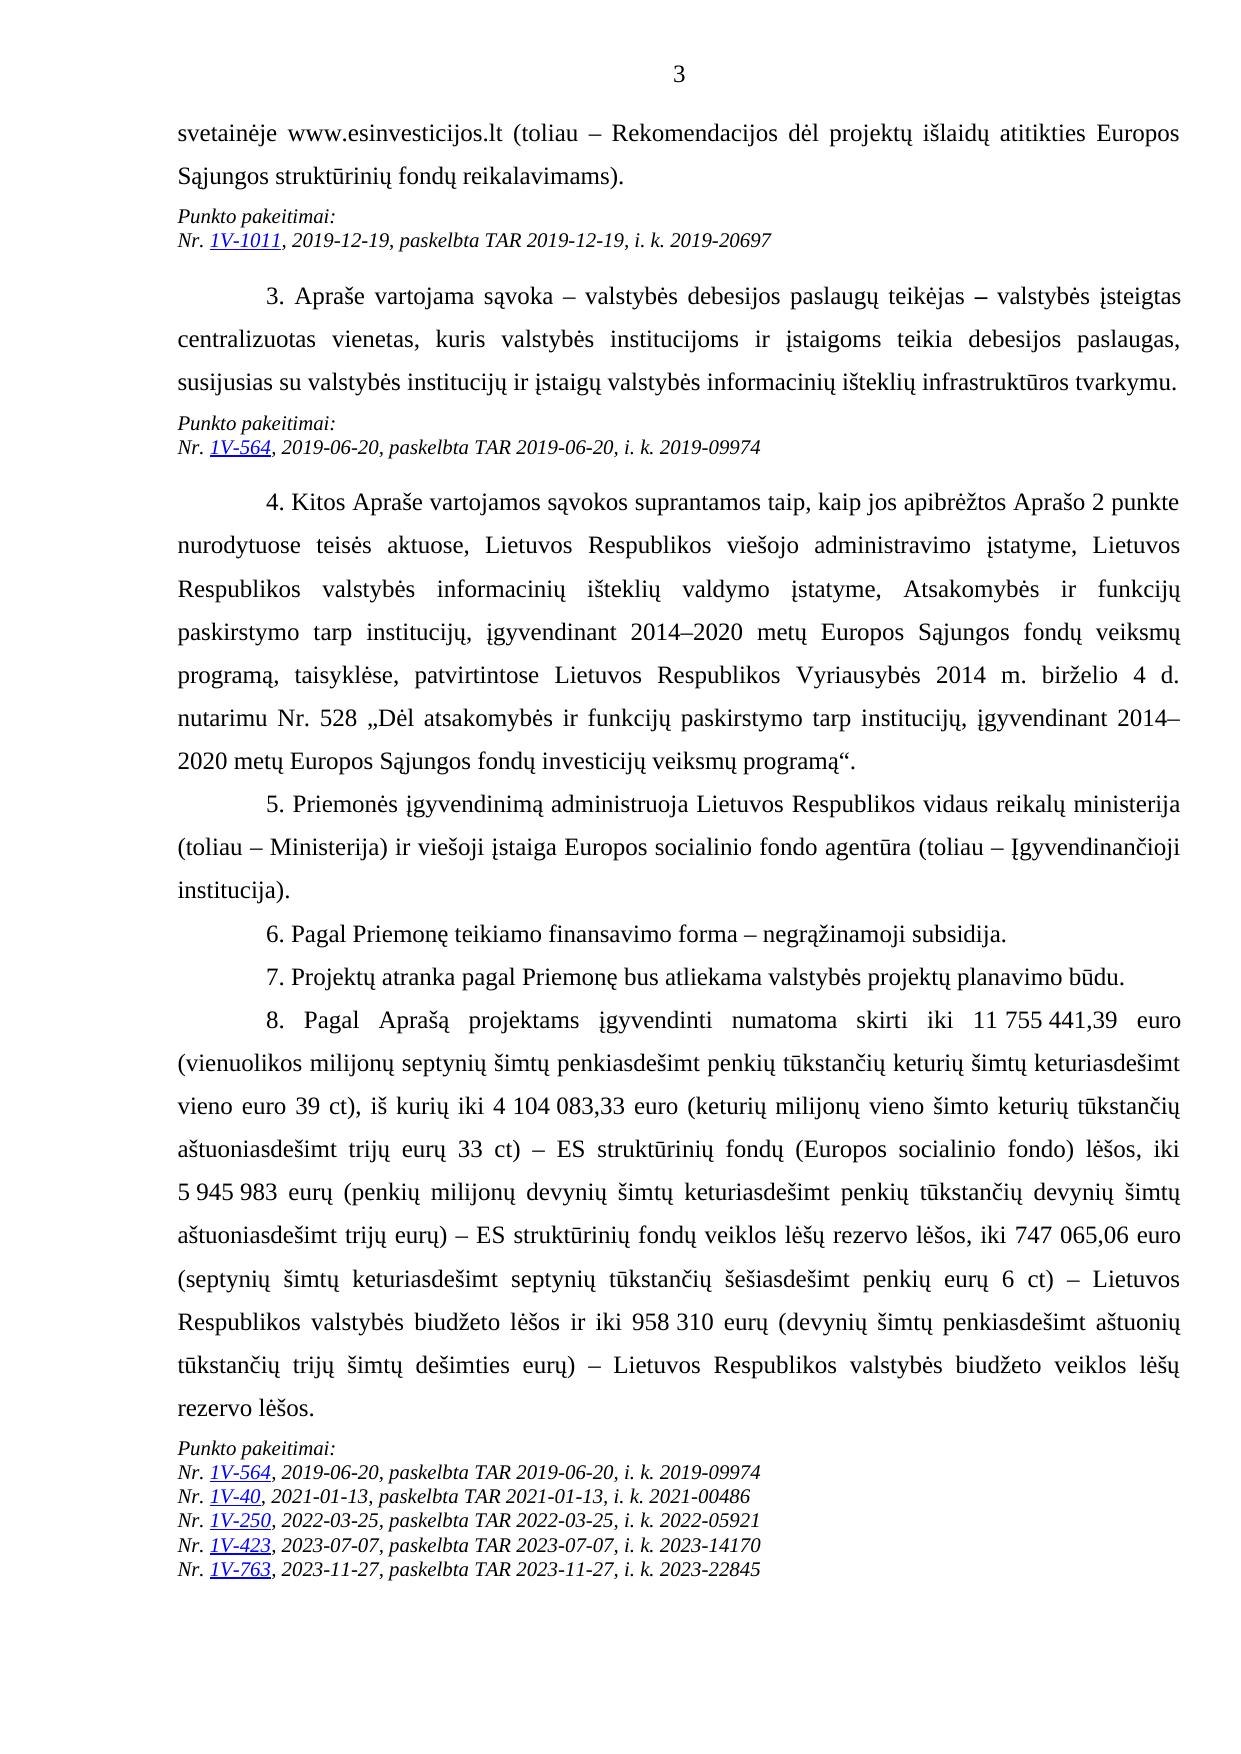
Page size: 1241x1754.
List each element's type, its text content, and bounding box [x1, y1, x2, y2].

text Nr. 1V-763, 2023-11-27, paskelbta TAR 2023-11-27, i. k. 2023-22845 [177, 1557, 1181, 1581]
text svetainėje www.esinvesticijos.lt (toliau – Rekomendacijos dėl projektų išlaidų atitikties Europos Sąjungos struktūrinių fondų reikalavimams). [177, 118, 1181, 190]
text Nr. 1V-1011, 2019-12-19, paskelbta TAR 2019-12-19, i. k. 2019-20697 [177, 228, 1181, 252]
text 4. Kitos Apraše vartojamos sąvokos suprantamos taip, kaip jos apibrėžtos Aprašo 2 punkte nurodytuose teisės aktuose, Lietuvos Respublikos viešojo administravimo įstatyme, Lietuvos Respublikos valstybės informacinių išteklių valdymo įstatyme, Atsakomybės ir funkcijų paskirstymo tarp institucijų, įgyvendinant 2014–2020 metų Europos Sąjungos fondų veiksmų programą, taisyklėse, patvirtintose Lietuvos Respublikos Vyriausybės 2014 m. birželio 4 d. nutarimu Nr. 528 „Dėl atsakomybės ir funkcijų paskirstymo tarp institucijų, įgyvendinant 2014–2020 metų Europos Sąjungos fondų investicijų veiksmų programą“. [177, 487, 1181, 775]
text Punkto pakeitimai: [177, 204, 1181, 228]
text Punkto pakeitimai: [177, 411, 1181, 435]
text 5. Priemonės įgyvendinimą administruoja Lietuvos Respublikos vidaus reikalų ministerija (toliau – Ministerija) ir viešoji įstaiga Europos socialinio fondo agentūra (toliau – Įgyvendinančioji institucija). [177, 789, 1181, 904]
text Punkto pakeitimai: [177, 1436, 1181, 1460]
text Nr. 1V-250, 2022-03-25, paskelbta TAR 2022-03-25, i. k. 2022-05921 [177, 1508, 1181, 1532]
text Nr. 1V-564, 2019-06-20, paskelbta TAR 2019-06-20, i. k. 2019-09974 [177, 1460, 1181, 1484]
text Nr. 1V-564, 2019-06-20, paskelbta TAR 2019-06-20, i. k. 2019-09974 [177, 435, 1181, 459]
text Nr. 1V-40, 2021-01-13, paskelbta TAR 2021-01-13, i. k. 2021-00486 [177, 1484, 1181, 1508]
text 8. Pagal Aprašą projektams įgyvendinti numatoma skirti iki 11 755 441,39 euro (vienuolikos milijonų septynių šimtų penkiasdešimt penkių tūkstančių keturių šimtų keturiasdešimt vieno euro 39 ct), iš kurių iki 4 104 083,33 euro (keturių milijonų vieno šimto keturių tūkstančių aštuoniasdešimt trijų eurų 33 ct) – ES struktūrinių fondų (Europos socialinio fondo) lėšos, iki 5 945 983 eurų (penkių milijonų devynių šimtų keturiasdešimt penkių tūkstančių devynių šimtų aštuoniasdešimt trijų eurų) – ES struktūrinių fondų veiklos lėšų rezervo lėšos, iki 747 065,06 euro (septynių šimtų keturiasdešimt septynių tūkstančių šešiasdešimt penkių eurų 6 ct) – Lietuvos Respublikos valstybės biudžeto lėšos ir iki 958 310 eurų (devynių šimtų penkiasdešimt aštuonių tūkstančių trijų šimtų dešimties eurų) – Lietuvos Respublikos valstybės biudžeto veiklos lėšų rezervo lėšos. [177, 1005, 1181, 1422]
text 7. Projektų atranka pagal Priemonę bus atliekama valstybės projektų planavimo būdu. [177, 962, 1181, 991]
text 6. Pagal Priemonę teikiamo finansavimo forma – negrąžinamoji subsidija. [177, 919, 1181, 947]
text Nr. 1V-423, 2023-07-07, paskelbta TAR 2023-07-07, i. k. 2023-14170 [177, 1532, 1181, 1557]
text 3. Apraše vartojama sąvoka – valstybės debesijos paslaugų teikėjas – valstybės įsteigtas centralizuotas vienetas, kuris valstybės institucijoms ir įstaigoms teikia debesijos paslaugas, susijusias su valstybės institucijų ir įstaigų valstybės informacinių išteklių infrastruktūros tvarkymu. [177, 281, 1181, 396]
